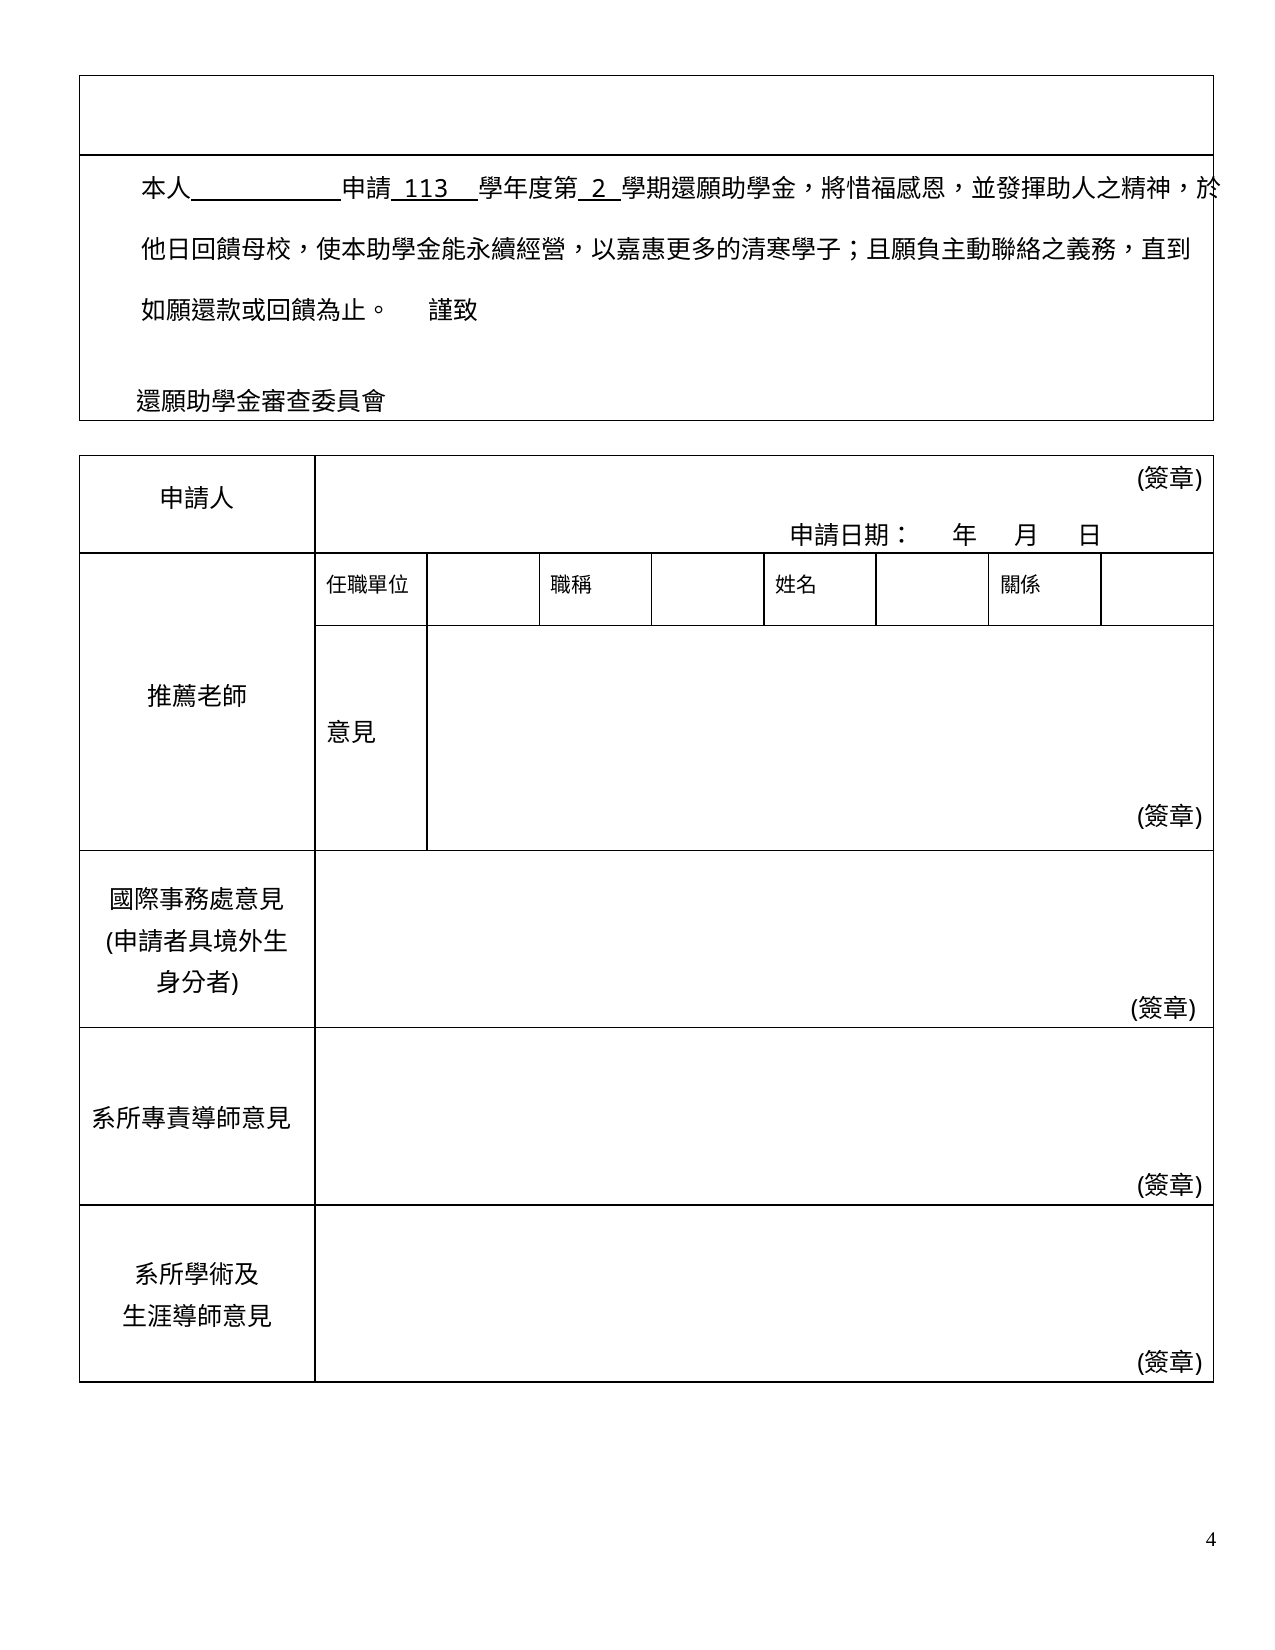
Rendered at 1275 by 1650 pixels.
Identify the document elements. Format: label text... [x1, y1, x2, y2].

table_cell [428, 554, 539, 624]
table_cell 任職單位 [316, 554, 426, 624]
table_cell 本人 申請 113 學年度第 2 學期還願助學金，將惜福感恩，並發揮助人之精神，於 他日回饋母校，使本助學金能永續經營，以嘉惠更多的清寒學子；且願負主動聯絡之義務，直到 如願還款或回饋為止。 謹致 還願助學金審查委員會 [80, 156, 1213, 420]
table_cell 姓名 [765, 554, 875, 624]
table_cell (簽章) [316, 1206, 1213, 1381]
table_cell (簽章) [428, 626, 1213, 850]
table_cell 國際事務處意見 (申請者具境外生 身分者) [80, 851, 314, 1027]
table_cell 關係 [989, 554, 1100, 624]
table_cell 系所學術及 生涯導師意見 [80, 1206, 314, 1381]
table_cell [1102, 554, 1213, 624]
table_cell (簽章) [316, 851, 1213, 1027]
table_cell 推薦老師 [80, 554, 314, 850]
table_cell [652, 554, 763, 624]
table_cell [877, 554, 988, 624]
table_cell 意見 [316, 626, 426, 850]
table_cell (簽章) [316, 1028, 1213, 1204]
table_header [80, 76, 1213, 154]
table_header (簽章) 申請日期： 年 月 日 [316, 456, 1213, 552]
table_cell 系所專責導師意見 [80, 1028, 314, 1204]
table_header 申請人 [80, 456, 314, 552]
table_cell 職稱 [540, 554, 651, 624]
